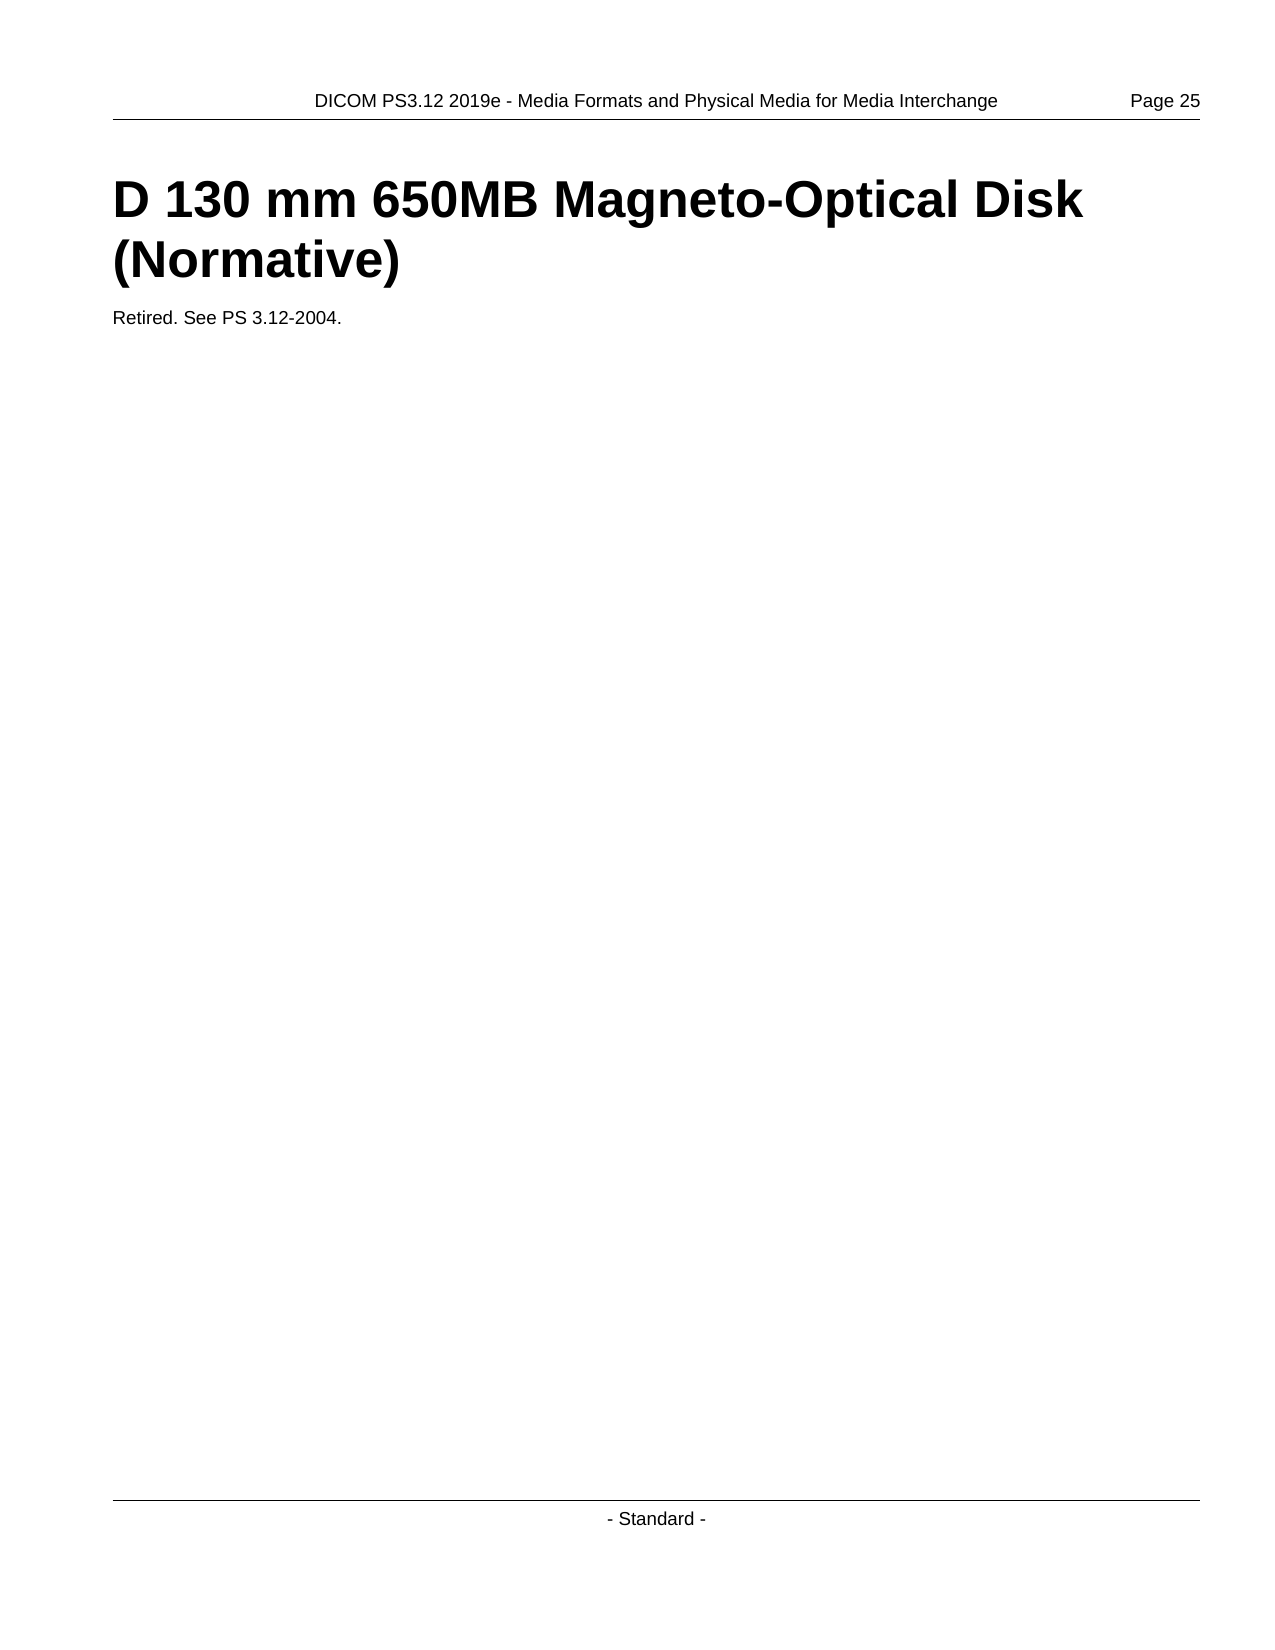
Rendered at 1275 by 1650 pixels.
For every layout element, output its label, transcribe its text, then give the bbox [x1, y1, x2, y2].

text Retired. See PS 3.12-2004. [112, 307, 1200, 328]
text D 130 mm 650MB Magneto-Optical Disk (Normative) [112, 169, 1200, 288]
